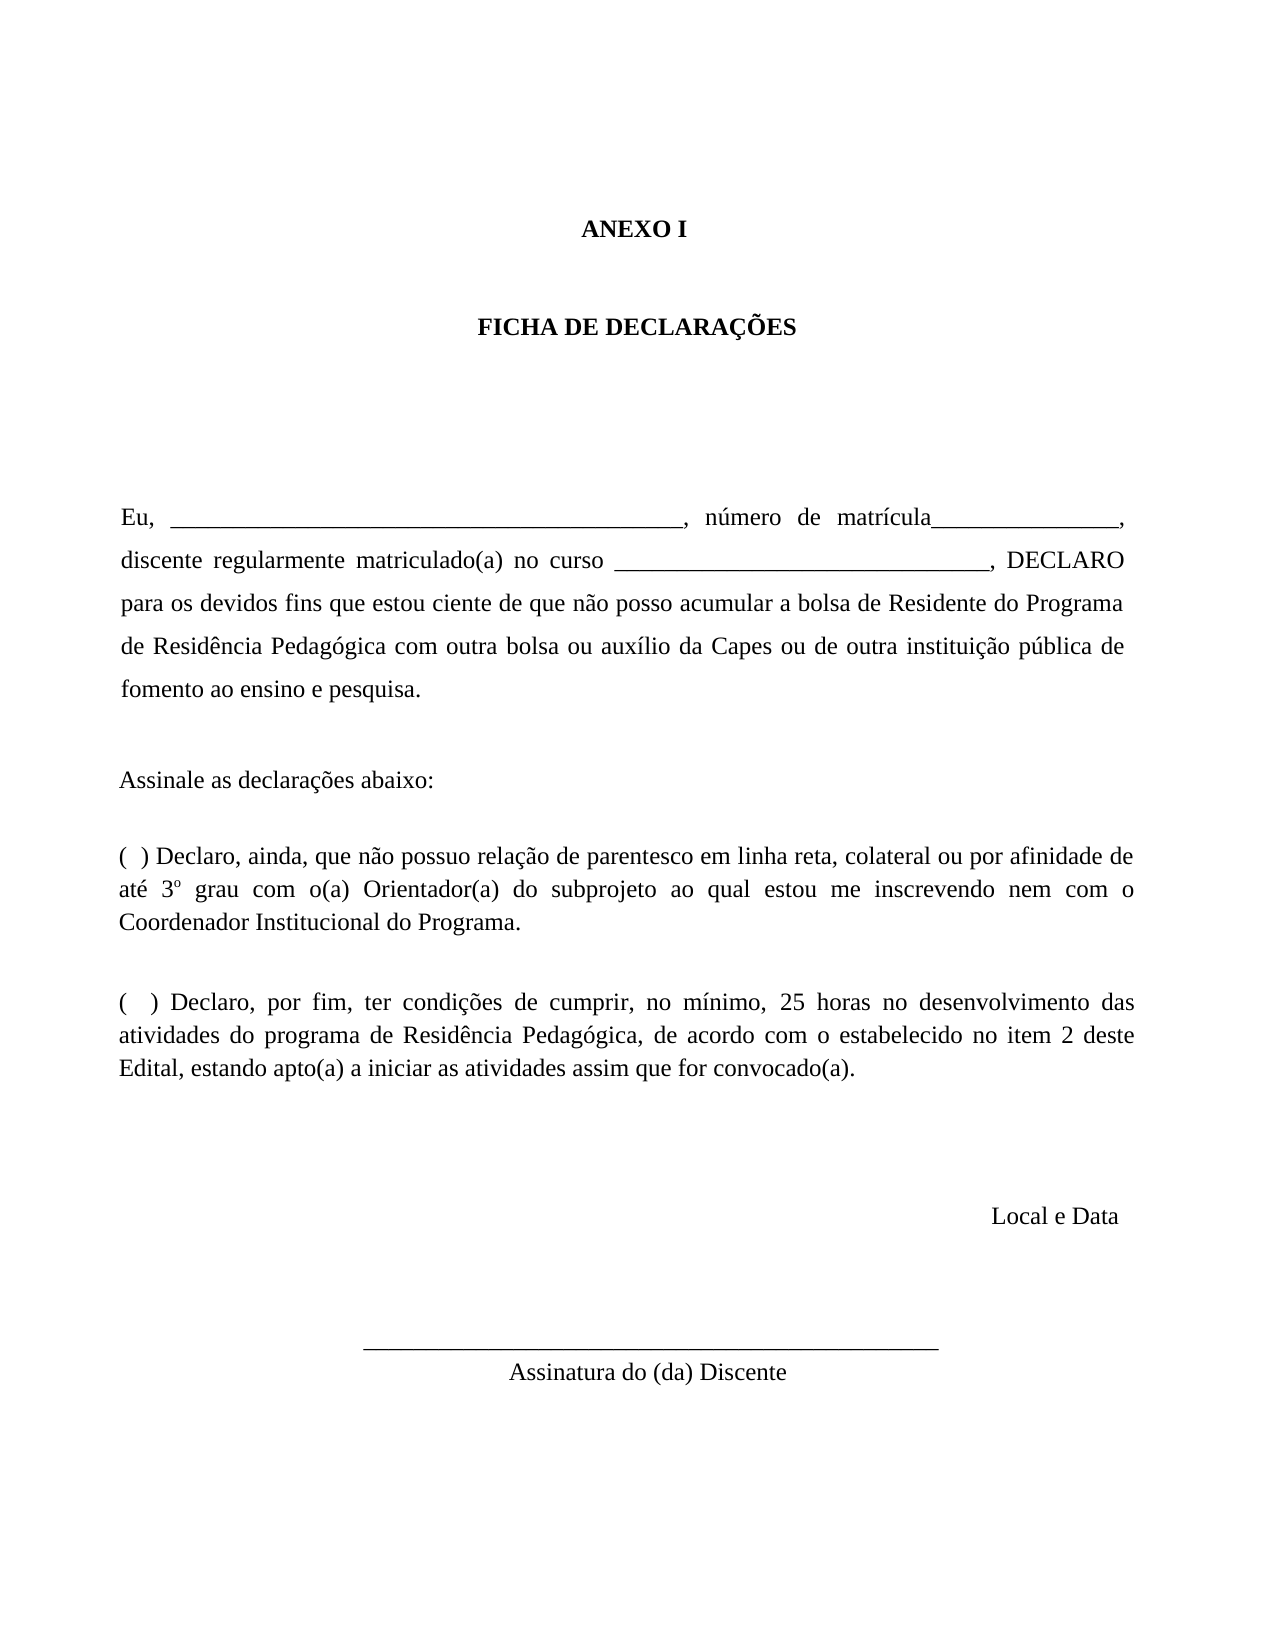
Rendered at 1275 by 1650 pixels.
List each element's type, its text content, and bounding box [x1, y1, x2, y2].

text ANEXO I [150, 214, 1124, 243]
text FICHA DE DECLARAÇÕES [150, 312, 1124, 341]
text Assinale as declarações abaixo: [118, 765, 512, 793]
text Eu, _________________________________________, número de matrícula_______________, discente regularmente matriculado(a) no curso ______________________________, DECLARO para os devidos fins que estou ciente de que não posso acumular a bolsa de Residente do Programa de Residência Pedagógica com outra bolsa ou auxílio da Capes ou de outra instituição pública de fomento ao ensino e pesquisa. [121, 502, 1125, 703]
text ( ) Declaro, ainda, que não possuo relação de parentesco em linha reta, colateral ou por afinidade de até 3o grau com o(a) Orientador(a) do subprojeto ao qual estou me inscrevendo nem com o Coordenador Institucional do Programa. [118, 841, 1135, 936]
text ( ) Declaro, por fim, ter condições de cumprir, no mínimo, 25 horas no desenvolvimento das atividades do programa de Residência Pedagógica, de acordo com o estabelecido no item 2 deste Edital, estando apto(a) a iniciar as atividades assim que for convocado(a). [118, 987, 1135, 1082]
text ______________________________________________ Assinatura do (da) Discente [345, 1324, 956, 1386]
text Local e Data [581, 1201, 1125, 1230]
